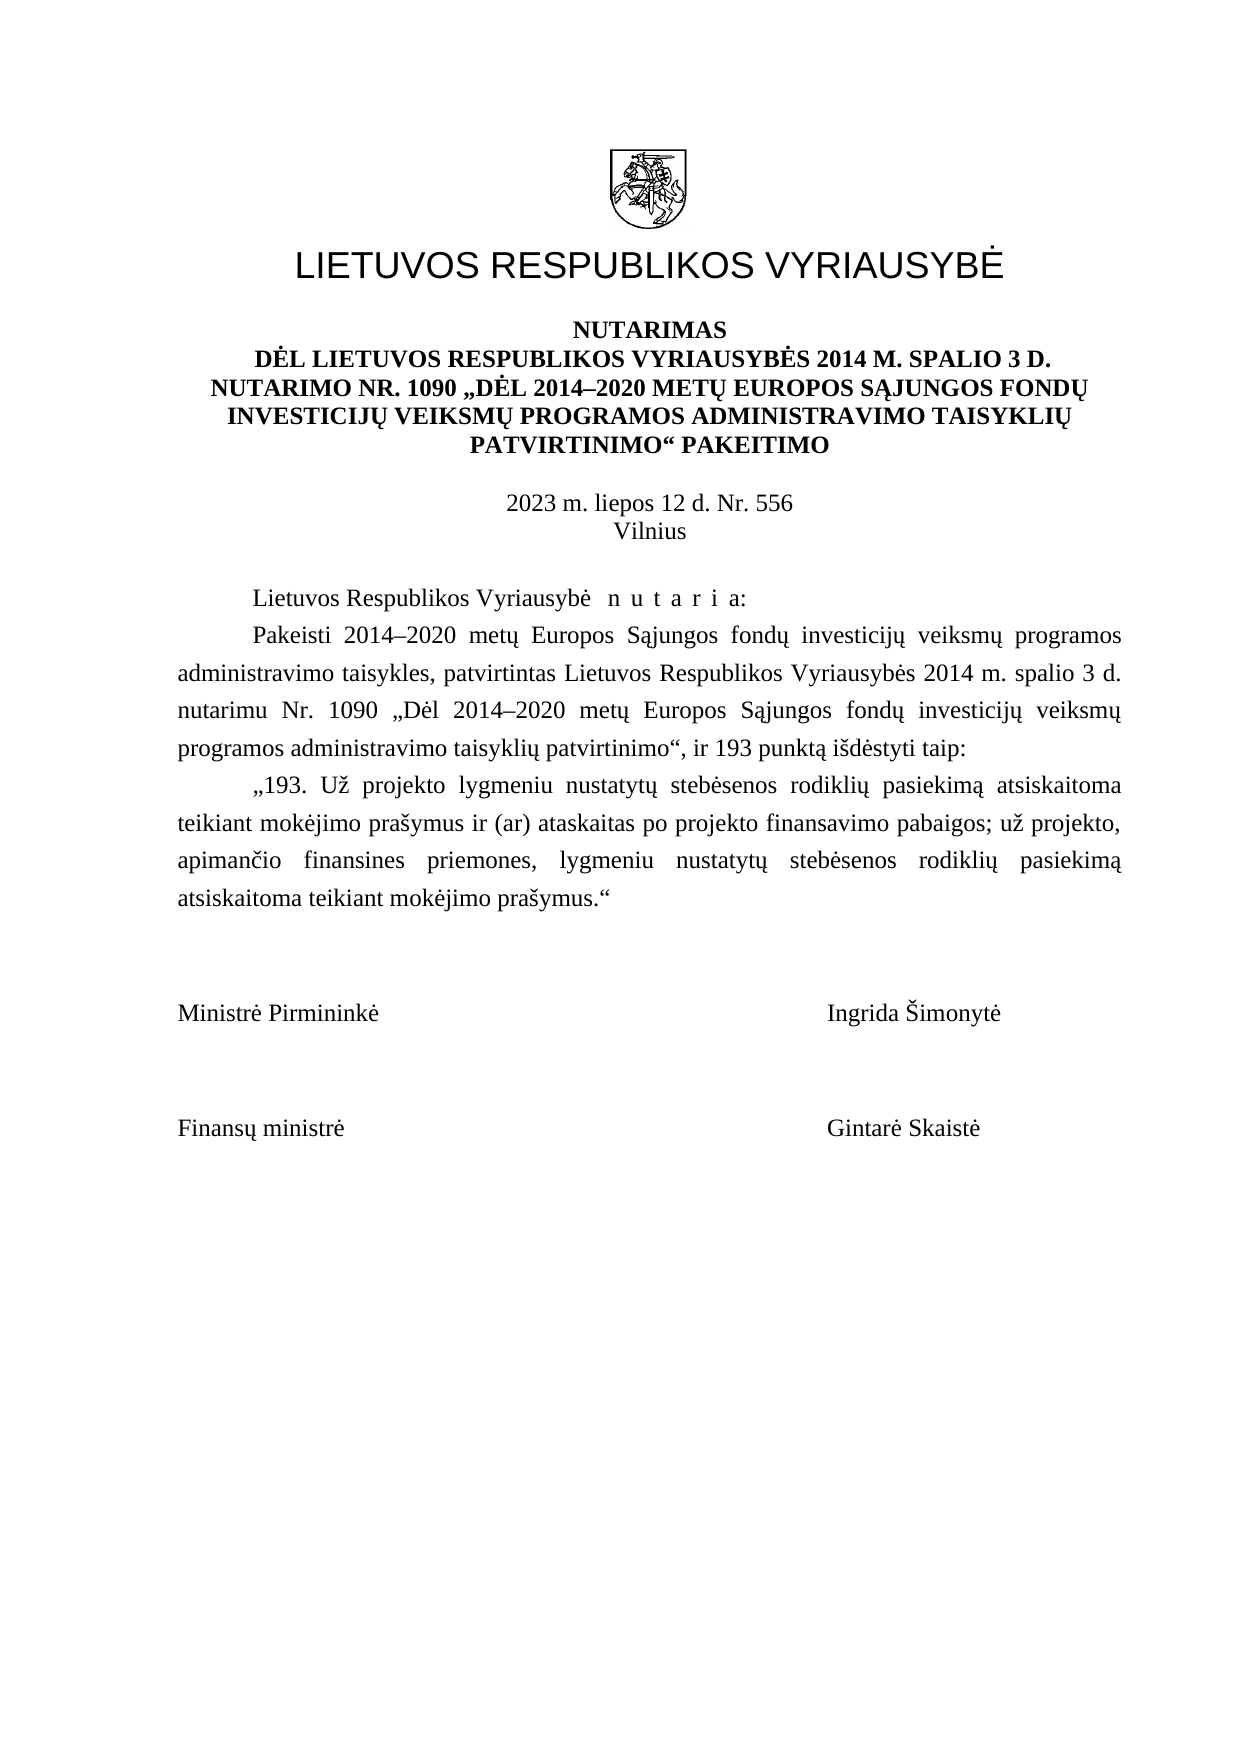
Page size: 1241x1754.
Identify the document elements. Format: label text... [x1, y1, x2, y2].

text NUTARIMAS [177, 315, 1122, 344]
text Ministrė Pirmininkė Ingrida Šimonytė [177, 998, 1122, 1026]
text 2023 m. liepos 12 d. Nr. 556 [177, 488, 1122, 516]
text „193. Už projekto lygmeniu nustatytų stebėsenos rodiklių pasiekimą atsiskaitoma teikiant mokėjimo prašymus ir (ar) ataskaitas po projekto finansavimo pabaigos; už projekto, apimančio finansines priemones, lygmeniu nustatytų stebėsenos rodiklių pasiekimą atsiskaitoma teikiant mokėjimo prašymus.“ [177, 761, 1122, 911]
text DĖL LIETUVOS RESPUBLIKOS VYRIAUSYBĖS 2014 M. SPALIO 3 D. NUTARIMO NR. 1090 „DĖL 2014–2020 METŲ EUROPOS SĄJUNGOS FONDŲ INVESTICIJŲ VEIKSMŲ PROGRAMOS ADMINISTRAVIMO TAISYKLIŲ PATVIRTINIMO“ PAKEITIMO [177, 344, 1122, 459]
text Lietuvos Respublikos Vyriausybė [177, 243, 1122, 286]
text Pakeisti 2014–2020 metų Europos Sąjungos fondų investicijų veiksmų programos administravimo taisykles, patvirtintas Lietuvos Respublikos Vyriausybės 2014 m. spalio 3 d. nutarimu Nr. 1090 „Dėl 2014–2020 metų Europos Sąjungos fondų investicijų veiksmų programos administravimo taisyklių patvirtinimo“, ir 193 punktą išdėstyti taip: [177, 611, 1122, 761]
text Finansų ministrė Gintarė Skaistė [177, 1113, 1122, 1141]
text Lietuvos Respublikos Vyriausybė nutaria: [177, 574, 1122, 611]
text Vilnius [177, 516, 1122, 545]
